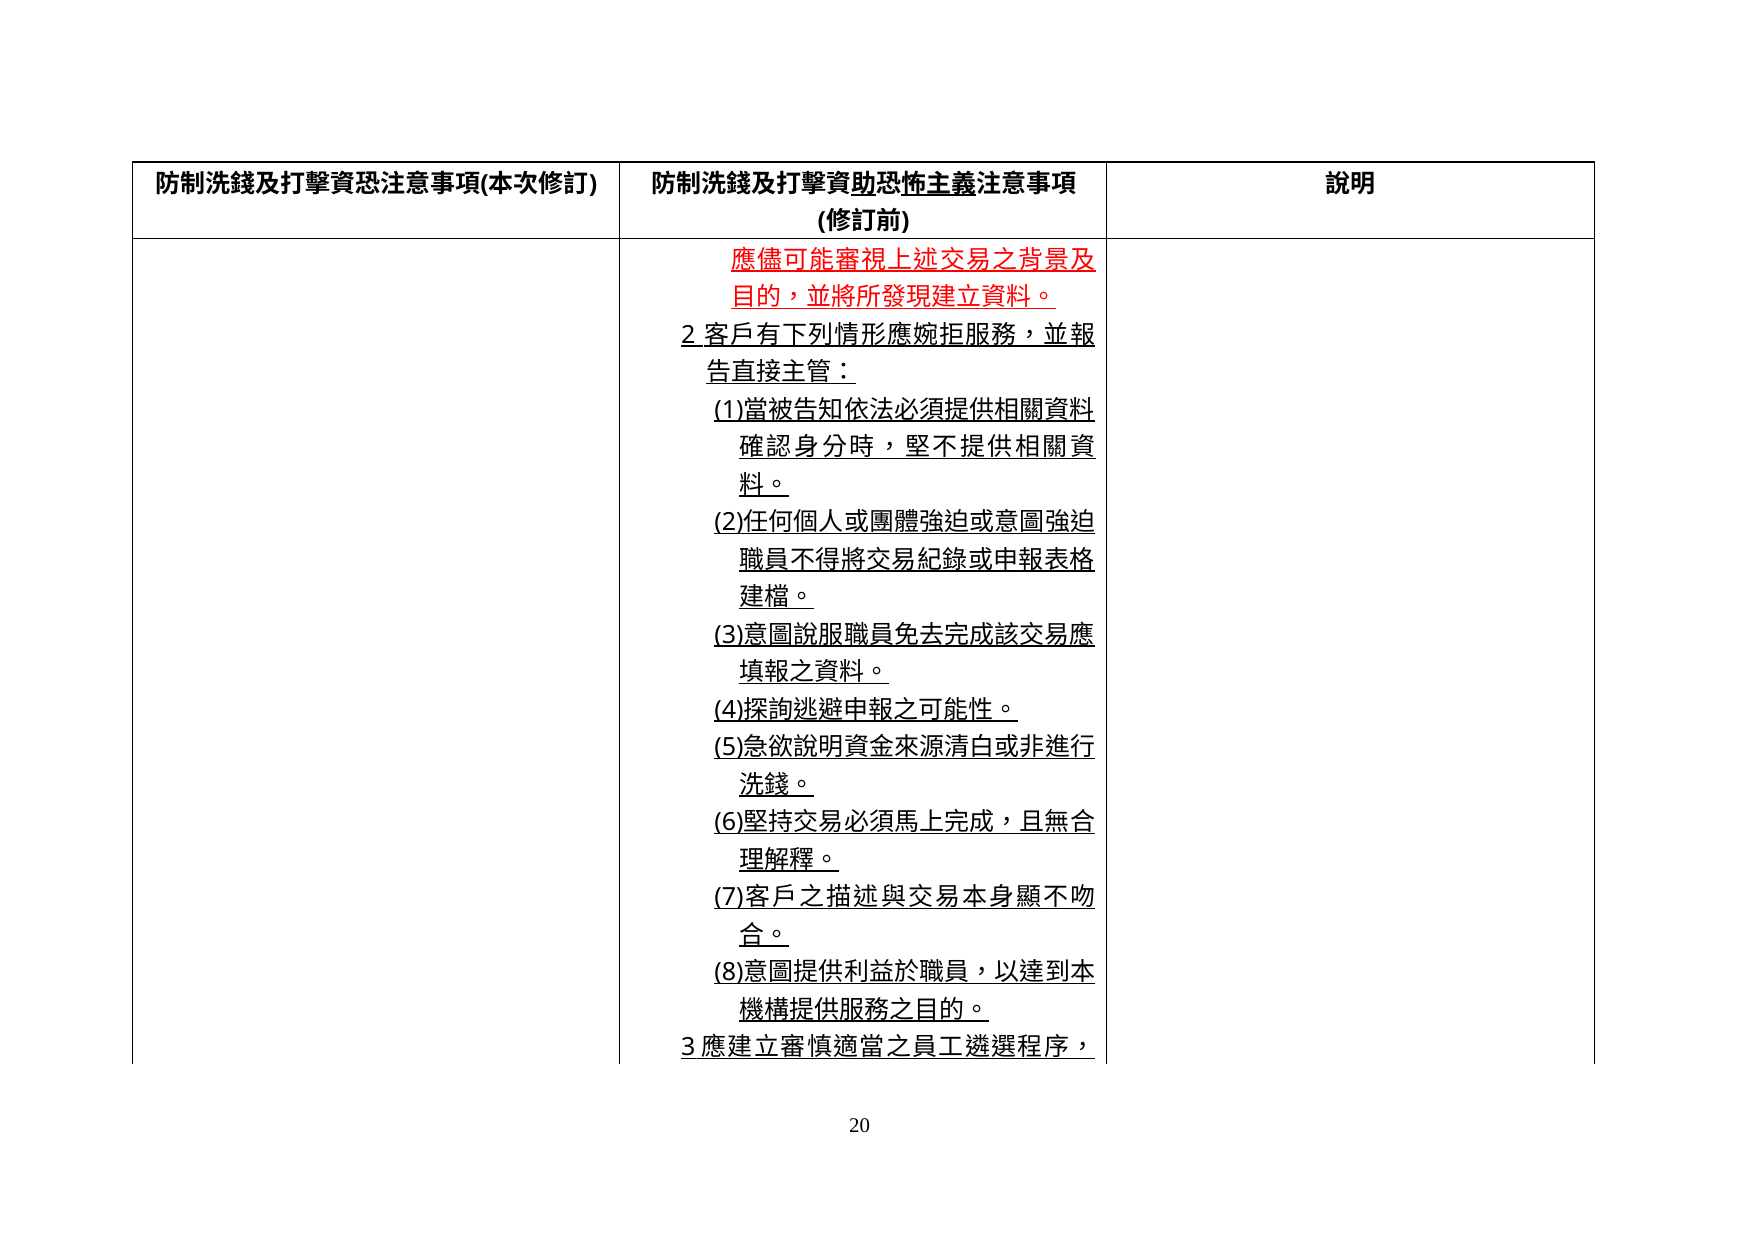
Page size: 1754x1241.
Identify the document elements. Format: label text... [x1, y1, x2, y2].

table_header 防制洗錢及打擊資恐注意事項(本次修訂) [133, 163, 619, 237]
table_cell [133, 239, 619, 1063]
table_cell [1107, 239, 1594, 1063]
table_header 說明 [1107, 163, 1594, 237]
table_header 防制洗錢及打擊資助恐怖主義注意事項 (修訂前) [620, 163, 1106, 237]
